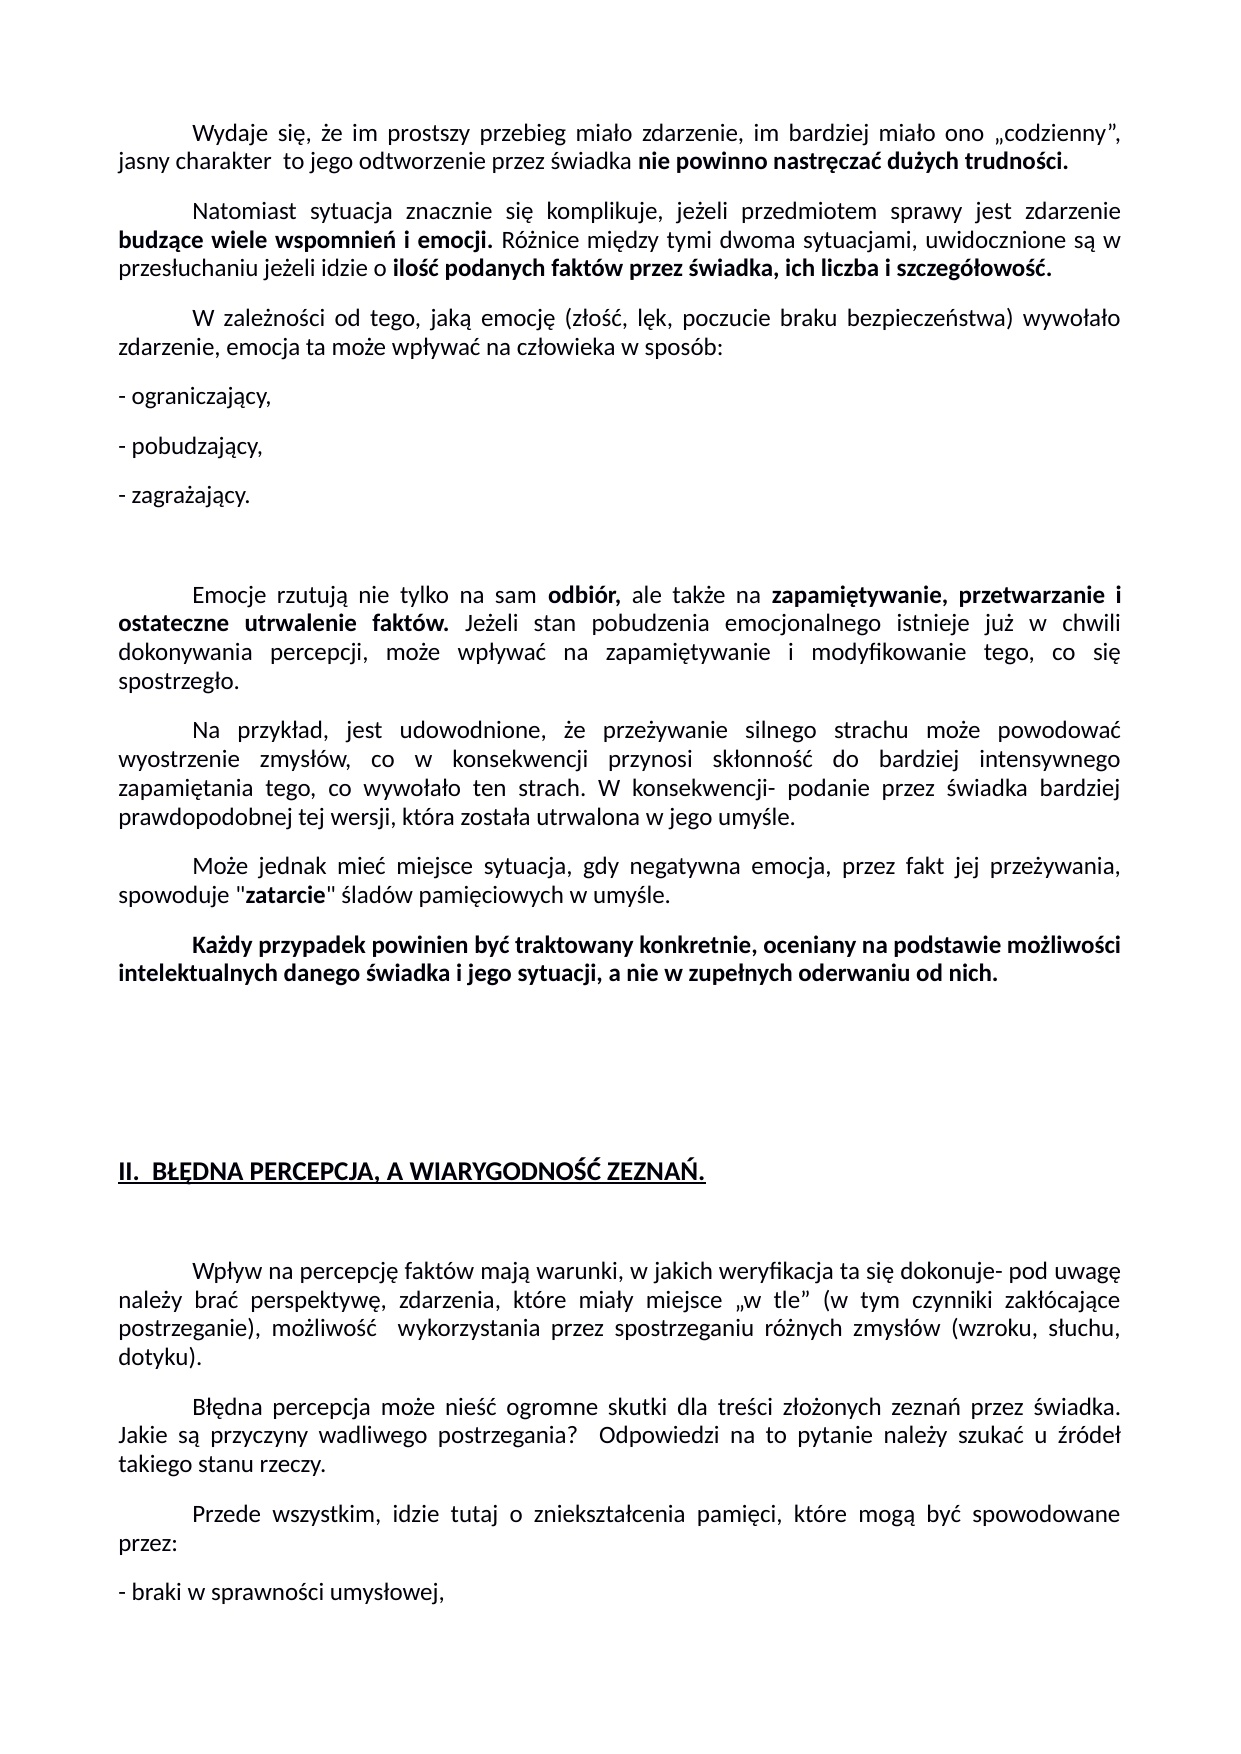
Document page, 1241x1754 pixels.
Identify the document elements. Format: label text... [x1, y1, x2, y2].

text Błędna percepcja może nieść ogromne skutki dla treści złożonych zeznań przez świadka. Jakie są przyczyny wadliwego postrzegania? Odpowiedzi na to pytanie należy szukać u źródeł takiego stanu rzeczy. [118, 1392, 1122, 1478]
text Przede wszystkim, idzie tutaj o zniekształcenia pamięci, które mogą być spowodowane przez: [118, 1499, 1122, 1557]
text Emocje rzutują nie tylko na sam odbiór, ale także na zapamiętywanie, przetwarzanie i ostateczne utrwalenie faktów. Jeżeli stan pobudzenia emocjonalnego istnieje już w chwili dokonywania percepcji, może wpływać na zapamiętywanie i modyfikowanie tego, co się spostrzegło. [118, 580, 1122, 695]
text - ograniczający, [118, 382, 1122, 411]
text Każdy przypadek powinien być traktowany konkretnie, oceniany na podstawie możliwości intelektualnych danego świadka i jego sytuacji, a nie w zupełnych oderwaniu od nich. [118, 930, 1122, 988]
text Natomiast sytuacja znacznie się komplikuje, jeżeli przedmiotem sprawy jest zdarzenie budzące wiele wspomnień i emocji. Różnice między tymi dwoma sytuacjami, uwidocznione są w przesłuchaniu jeżeli idzie o ilość podanych faktów przez świadka, ich liczba i szczegółowość. [118, 196, 1122, 283]
text W zależności od tego, jaką emocję (złość, lęk, poczucie braku bezpieczeństwa) wywołało zdarzenie, emocja ta może wpływać na człowieka w sposób: [118, 303, 1122, 361]
text II. BŁĘDNA PERCEPCJA, A WIARYGODNOŚĆ ZEZNAŃ. [118, 1157, 1122, 1186]
text Wpływ na percepcję faktów mają warunki, w jakich weryfikacja ta się dokonuje- pod uwagę należy brać perspektywę, zdarzenia, które miały miejsce „w tle” (w tym czynniki zakłócające postrzeganie), możliwość wykorzystania przez spostrzeganiu różnych zmysłów (wzroku, słuchu, dotyku). [118, 1256, 1122, 1371]
text Wydaje się, że im prostszy przebieg miało zdarzenie, im bardziej miało ono „codzienny”, jasny charakter to jego odtworzenie przez świadka nie powinno nastręczać dużych trudności. [118, 118, 1122, 176]
text - braki w sprawności umysłowej, [118, 1578, 1122, 1606]
text Na przykład, jest udowodnione, że przeżywanie silnego strachu może powodować wyostrzenie zmysłów, co w konsekwencji przynosi skłonność do bardziej intensywnego zapamiętania tego, co wywołało ten strach. W konsekwencji- podanie przez świadka bardziej prawdopodobnej tej wersji, która została utrwalona w jego umyśle. [118, 716, 1122, 831]
text - pobudzający, [118, 431, 1122, 460]
text - zagrażający. [118, 481, 1122, 510]
text Może jednak mieć miejsce sytuacja, gdy negatywna emocja, przez fakt jej przeżywania, spowoduje "zatarcie" śladów pamięciowych w umyśle. [118, 852, 1122, 909]
